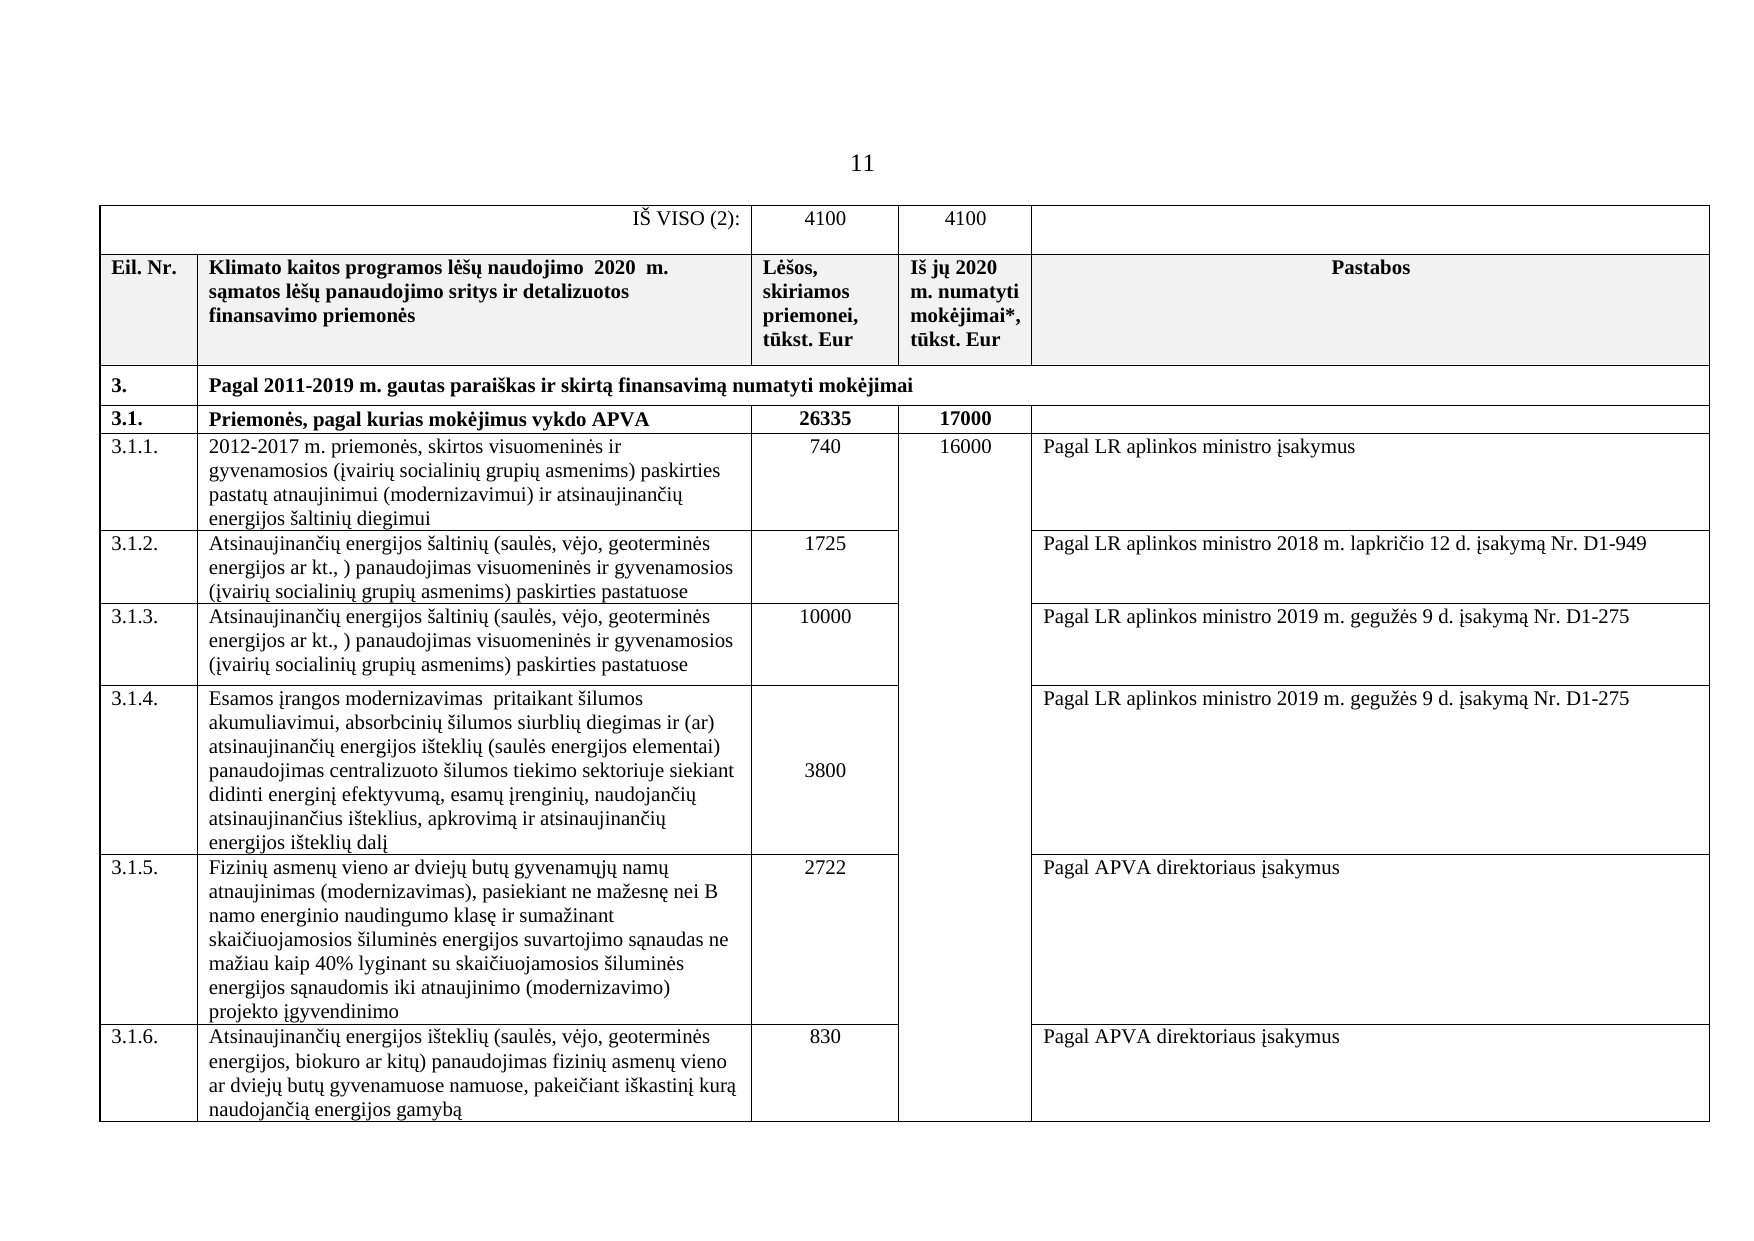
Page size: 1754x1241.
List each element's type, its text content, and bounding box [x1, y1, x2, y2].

table_cell Atsinaujinančių energijos šaltinių (saulės, vėjo, geoterminės energijos ar kt., ) panaudojimas visuomeninės ir gyvenamosios (įvairių socialinių grupių asmenims) paskirties pastatuose [198, 531, 751, 603]
table_cell [1032, 206, 1709, 254]
table_cell 3.1.4. [101, 686, 197, 854]
table_cell 1725 [752, 531, 898, 603]
table_cell 16000 [899, 434, 1031, 1121]
table_cell Iš jų 2020 m. numatyti mokėjimai*, tūkst. Eur [899, 255, 1031, 364]
table_cell [1032, 406, 1709, 433]
table_cell Priemonės, pagal kurias mokėjimus vykdo APVA [198, 406, 751, 433]
table_cell 3.1. [101, 406, 197, 433]
table_cell Pastabos [1032, 255, 1709, 364]
table_cell 26335 [752, 406, 898, 433]
table_cell Atsinaujinančių energijos išteklių (saulės, vėjo, geoterminės energijos, biokuro ar kitų) panaudojimas fizinių asmenų vieno ar dviejų butų gyvenamuose namuose, pakeičiant iškastinį kurą naudojančią energijos gamybą [198, 1025, 751, 1121]
table_cell Atsinaujinančių energijos šaltinių (saulės, vėjo, geoterminės energijos ar kt., ) panaudojimas visuomeninės ir gyvenamosios (įvairių socialinių grupių asmenims) paskirties pastatuose [198, 604, 751, 684]
table_cell 3.1.6. [101, 1025, 197, 1121]
table_cell 3800 [752, 686, 898, 854]
table_cell IŠ VISO (2): [101, 206, 751, 254]
table_cell Eil. Nr. [101, 255, 197, 364]
table_cell 3.1.5. [101, 855, 197, 1023]
table_cell Pagal 2011-2019 m. gautas paraiškas ir skirtą finansavimą numatyti mokėjimai [198, 366, 1709, 405]
table_cell Pagal LR aplinkos ministro 2018 m. lapkričio 12 d. įsakymą Nr. D1-949 [1032, 531, 1709, 603]
table_cell 4100 [899, 206, 1031, 254]
table_cell 2012-2017 m. priemonės, skirtos visuomeninės ir gyvenamosios (įvairių socialinių grupių asmenims) paskirties pastatų atnaujinimui (modernizavimui) ir atsinaujinančių energijos šaltinių diegimui [198, 434, 751, 530]
table_cell 3.1.2. [101, 531, 197, 603]
table_cell 2722 [752, 855, 898, 1023]
table_cell Pagal LR aplinkos ministro 2019 m. gegužės 9 d. įsakymą Nr. D1-275 [1032, 604, 1709, 684]
table_cell Pagal LR aplinkos ministro 2019 m. gegužės 9 d. įsakymą Nr. D1-275 [1032, 686, 1709, 854]
table_cell 3. [101, 366, 197, 405]
table_cell 3.1.3. [101, 604, 197, 684]
table_cell Lėšos, skiriamos priemonei, tūkst. Eur [752, 255, 898, 364]
table_cell Klimato kaitos programos lėšų naudojimo 2020 m. sąmatos lėšų panaudojimo sritys ir detalizuotos finansavimo priemonės [198, 255, 751, 364]
table_cell Esamos įrangos modernizavimas pritaikant šilumos akumuliavimui, absorbcinių šilumos siurblių diegimas ir (ar) atsinaujinančių energijos išteklių (saulės energijos elementai) panaudojimas centralizuoto šilumos tiekimo sektoriuje siekiant didinti energinį efektyvumą, esamų įrenginių, naudojančių atsinaujinančius išteklius, apkrovimą ir atsinaujinančių energijos išteklių dalį [198, 686, 751, 854]
table_cell Fizinių asmenų vieno ar dviejų butų gyvenamųjų namų atnaujinimas (modernizavimas), pasiekiant ne mažesnę nei B namo energinio naudingumo klasę ir sumažinant skaičiuojamosios šiluminės energijos suvartojimo sąnaudas ne mažiau kaip 40% lyginant su skaičiuojamosios šiluminės energijos sąnaudomis iki atnaujinimo (modernizavimo) projekto įgyvendinimo [198, 855, 751, 1023]
table_cell 4100 [752, 206, 898, 254]
table_cell Pagal APVA direktoriaus įsakymus [1032, 855, 1709, 1023]
table_cell 10000 [752, 604, 898, 684]
table_cell 17000 [899, 406, 1031, 433]
table_cell 3.1.1. [101, 434, 197, 530]
table_cell 830 [752, 1025, 898, 1121]
table_cell 740 [752, 434, 898, 530]
table_cell Pagal APVA direktoriaus įsakymus [1032, 1025, 1709, 1121]
table_cell Pagal LR aplinkos ministro įsakymus [1032, 434, 1709, 530]
